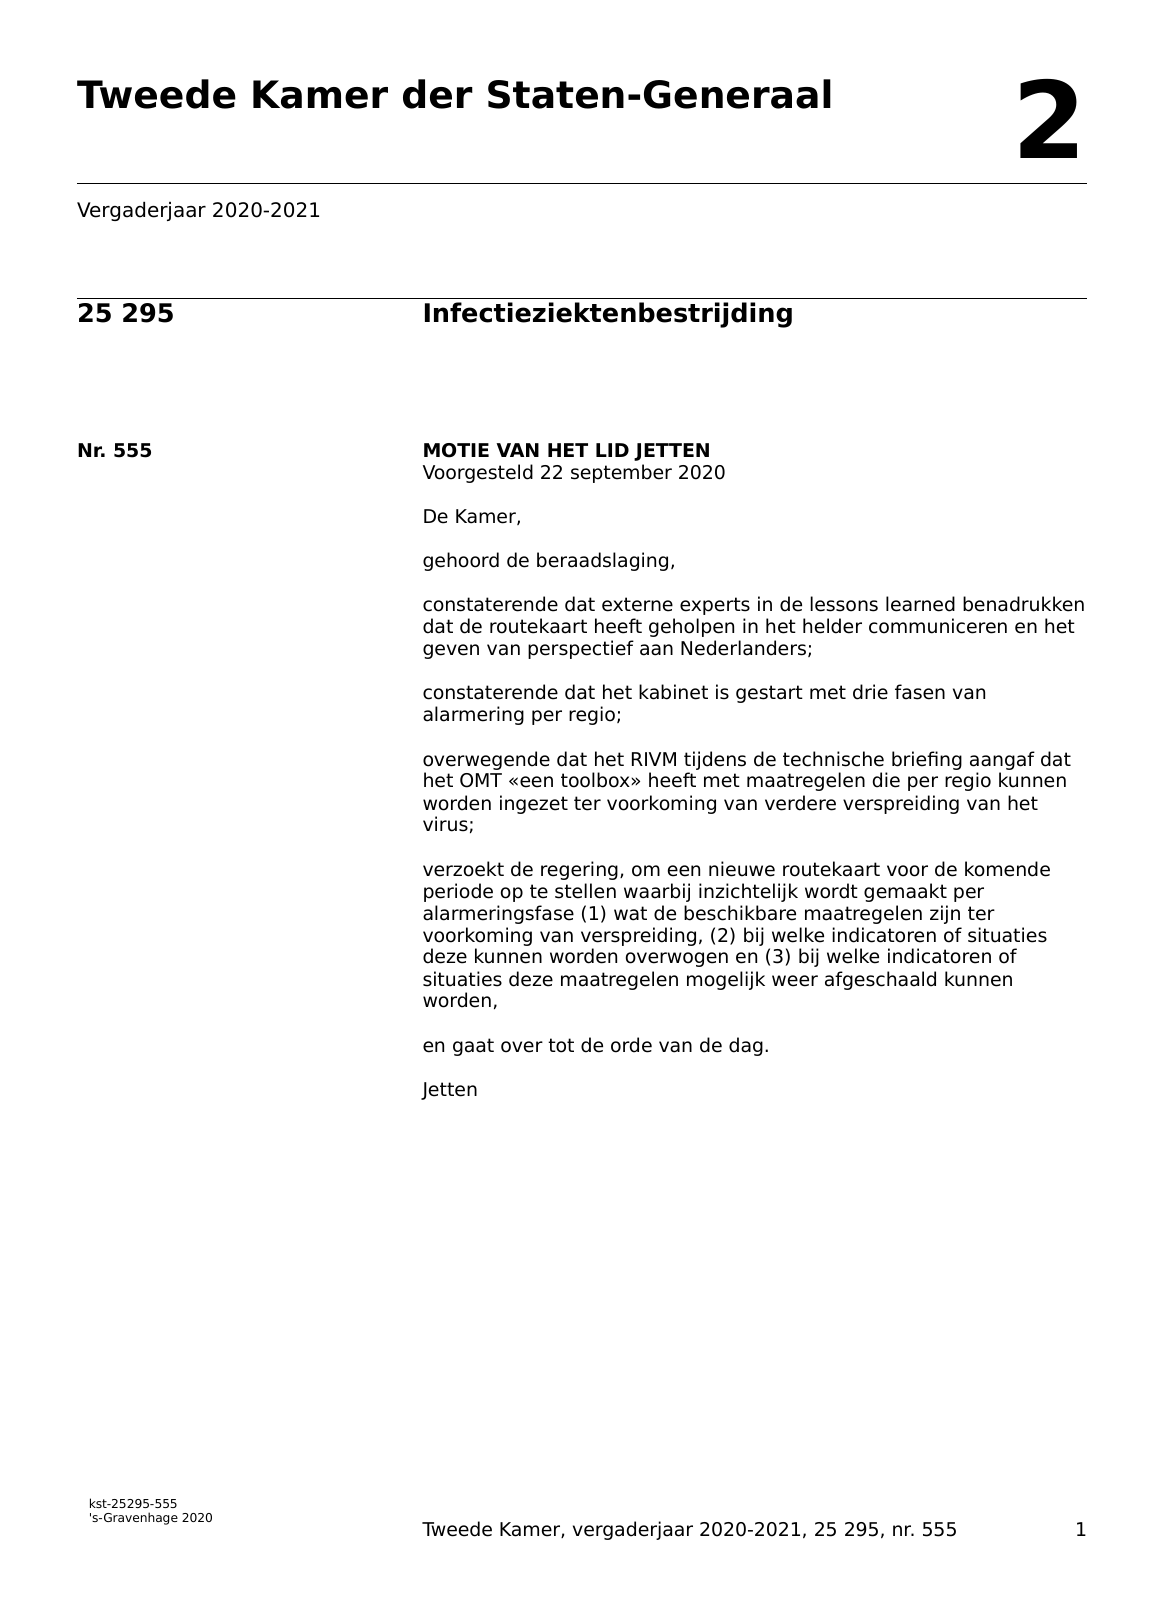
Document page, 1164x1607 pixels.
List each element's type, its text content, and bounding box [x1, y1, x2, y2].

text gehoord de beraadslaging, [422, 550, 1087, 572]
text Jetten [422, 1079, 1087, 1101]
table_header 2 [886, 59, 1087, 183]
text overwegende dat het RIVM tijdens de technische briefing aangaf dat het OMT «een toolbox» heeft met maatregelen die per regio kunnen worden ingezet ter voorkoming van verdere verspreiding van het virus; [422, 748, 1087, 836]
subtitle 25 295 Infectieziektenbestrijding [77, 299, 1087, 329]
text constaterende dat het kabinet is gestart met drie fasen van alarmering per regio; [422, 682, 1087, 726]
table_header Tweede Kamer der Staten-Generaal [77, 59, 886, 183]
text 's-Gravenhage 2020 [88, 1511, 323, 1525]
text en gaat over tot de orde van de dag. [422, 1034, 1087, 1057]
text De Kamer, [422, 506, 1087, 528]
text kst-25295-555 [88, 1497, 323, 1511]
text constaterende dat externe experts in de lessons learned benadrukken dat de routekaart heeft geholpen in het helder communiceren en het geven van perspectief aan Nederlanders; [422, 594, 1087, 660]
text Voorgesteld 22 september 2020 [422, 462, 1087, 484]
table_cell Vergaderjaar 2020-2021 [77, 184, 1087, 298]
subtitle Nr. 555 MOTIE VAN HET LID JETTEN [77, 440, 1087, 462]
text verzoekt de regering, om een nieuwe routekaart voor de komende periode op te stellen waarbij inzichtelijk wordt gemaakt per alarmeringsfase (1) wat de beschikbare maatregelen zijn ter voorkoming van verspreiding, (2) bij welke indicatoren of situaties deze kunnen worden overwogen en (3) bij welke indicatoren of situaties deze maatregelen mogelijk weer afgeschaald kunnen worden, [422, 858, 1087, 1012]
